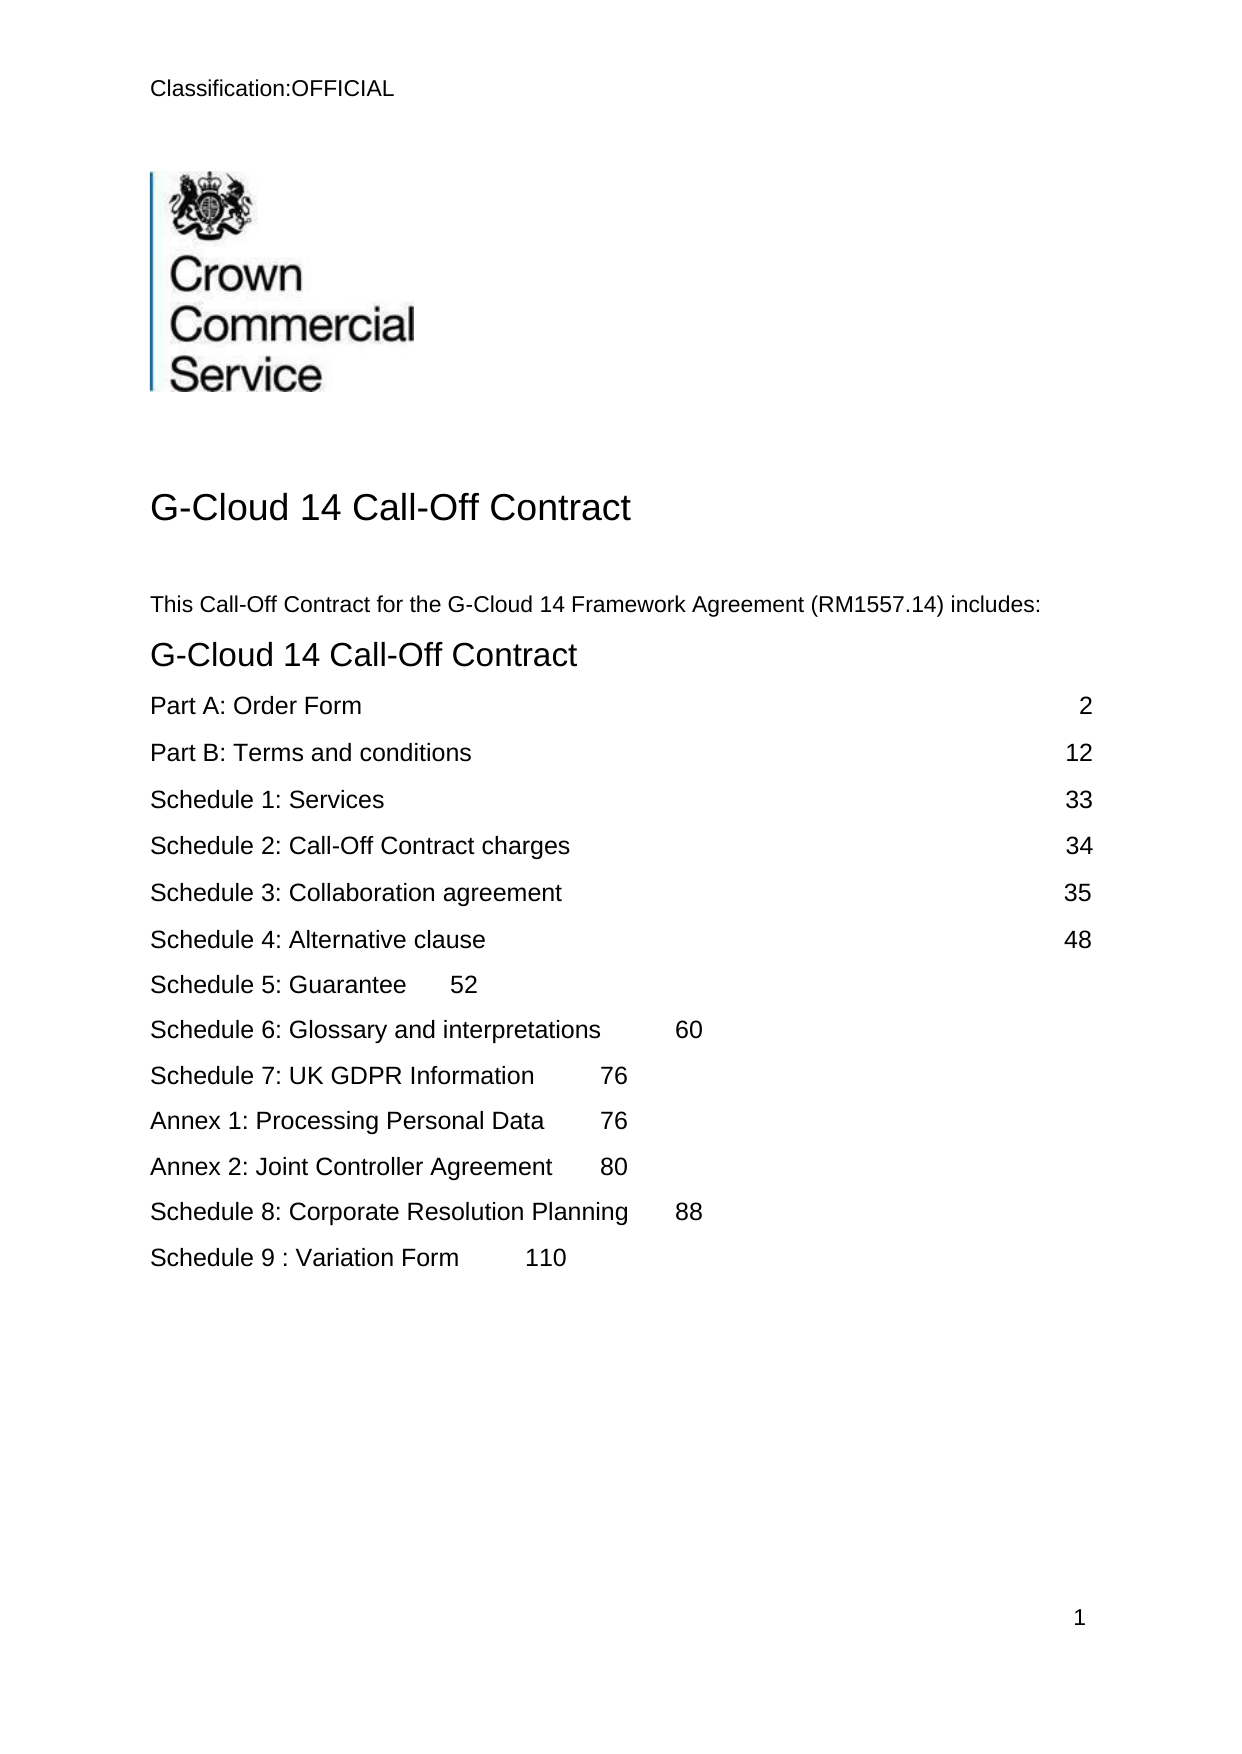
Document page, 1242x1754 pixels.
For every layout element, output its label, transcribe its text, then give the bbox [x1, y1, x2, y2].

subtitle G-Cloud 14 Call-Off Contract [150, 485, 1092, 528]
subtitle Schedule 6: Glossary and interpretations 60 [150, 1016, 1092, 1044]
subtitle Schedule 4: Alternative clause 48 [150, 925, 1092, 953]
subtitle Annex 1: Processing Personal Data 76 [150, 1106, 1092, 1135]
subtitle Part A: Order Form 2 [150, 691, 1154, 720]
subtitle Schedule 3: Collaboration agreement 35 [150, 878, 1124, 907]
subtitle Schedule 1: Services 33 [150, 785, 1139, 813]
subtitle Schedule 5: Guarantee 52 [150, 970, 1092, 999]
subtitle Annex 2: Joint Controller Agreement 80 [150, 1152, 1092, 1181]
subtitle This Call-Off Contract for the G-Cloud 14 Framework Agreement (RM1557.14) includes: [150, 591, 1090, 617]
subtitle Schedule 8: Corporate Resolution Planning 88 [150, 1197, 1092, 1226]
subtitle Schedule 2: Call-Off Contract charges 34 [150, 831, 1095, 860]
subtitle Schedule 9 : Variation Form 110 [150, 1243, 1092, 1271]
subtitle G-Cloud 14 Call-Off Contract [150, 635, 1090, 673]
subtitle Part B: Terms and conditions 12 [150, 738, 1154, 767]
subtitle Schedule 7: UK GDPR Information 76 [150, 1061, 1092, 1090]
